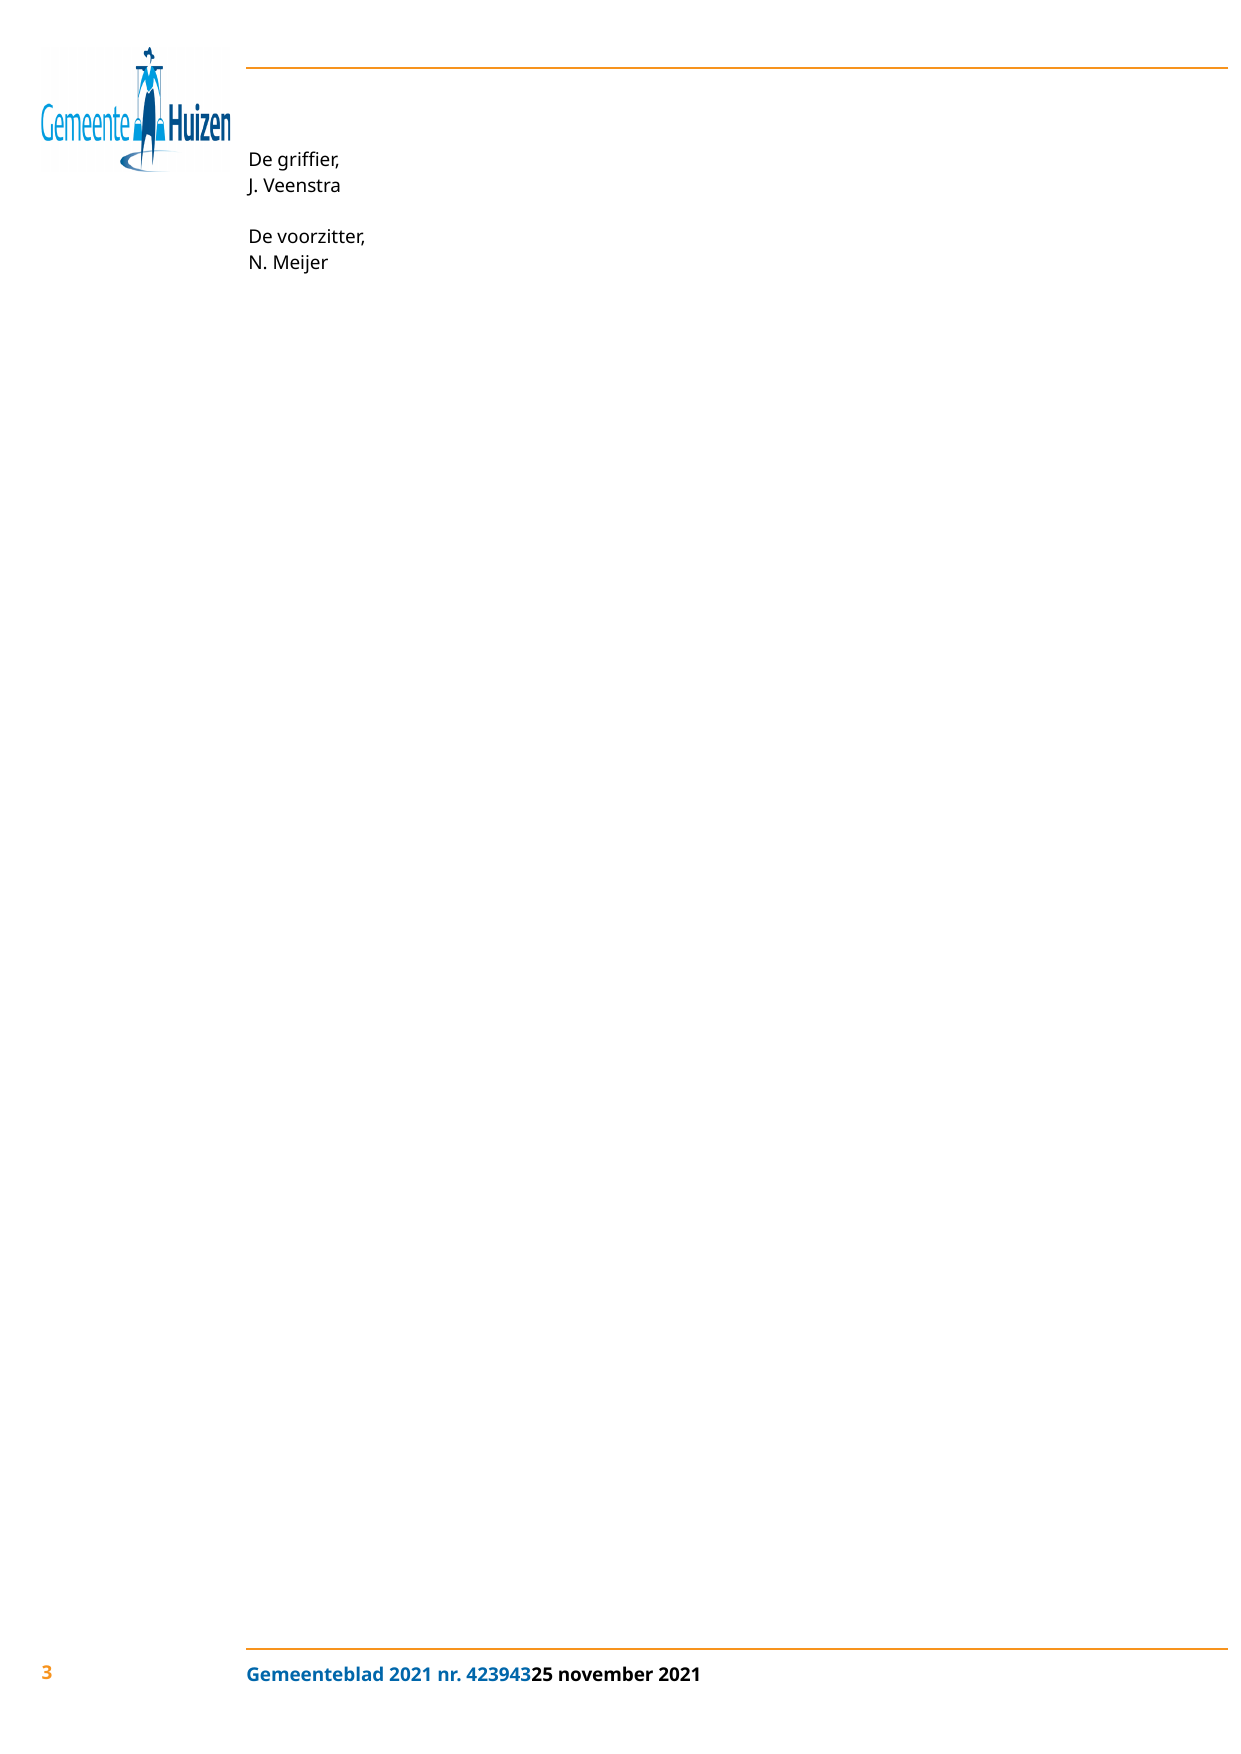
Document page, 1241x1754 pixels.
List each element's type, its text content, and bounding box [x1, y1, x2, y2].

text De voorzitter, [248, 223, 1152, 249]
text J. Veenstra [248, 172, 1152, 198]
picture [41, 47, 231, 172]
text De griffier, [248, 146, 1152, 172]
text N. Meijer [248, 249, 1152, 275]
